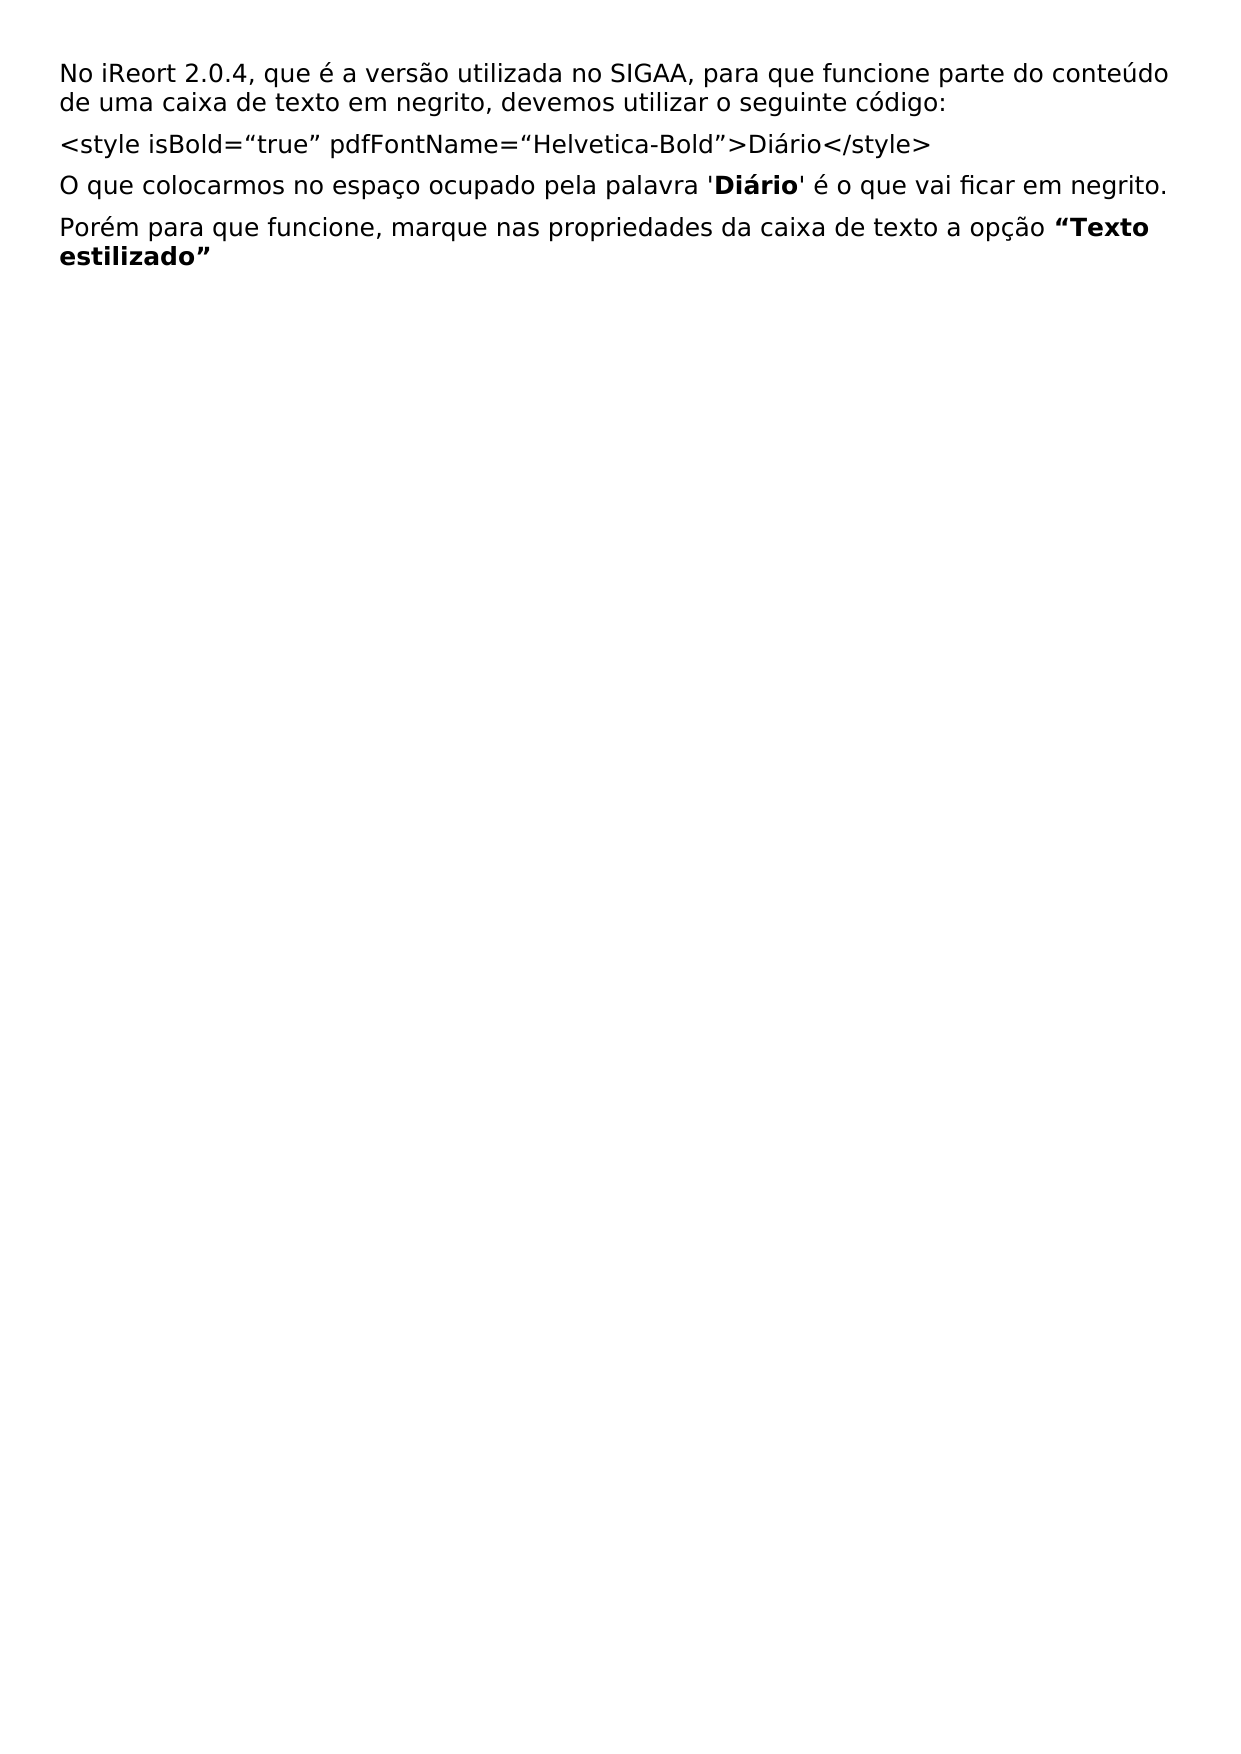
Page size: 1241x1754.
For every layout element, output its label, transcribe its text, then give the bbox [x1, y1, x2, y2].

text No iReort 2.0.4, que é a versão utilizada no SIGAA, para que funcione parte do conteúdo de uma caixa de texto em negrito, devemos utilizar o seguinte código: [59, 59, 1181, 117]
text O que colocarmos no espaço ocupado pela palavra 'Diário' é o que vai ficar em negrito. [59, 172, 1181, 201]
text Porém para que funcione, marque nas propriedades da caixa de texto a opção “Texto estilizado” [59, 213, 1181, 272]
text <style isBold=“true” pdfFontName=“Helvetica-Bold”>Diário</style> [59, 130, 1181, 159]
